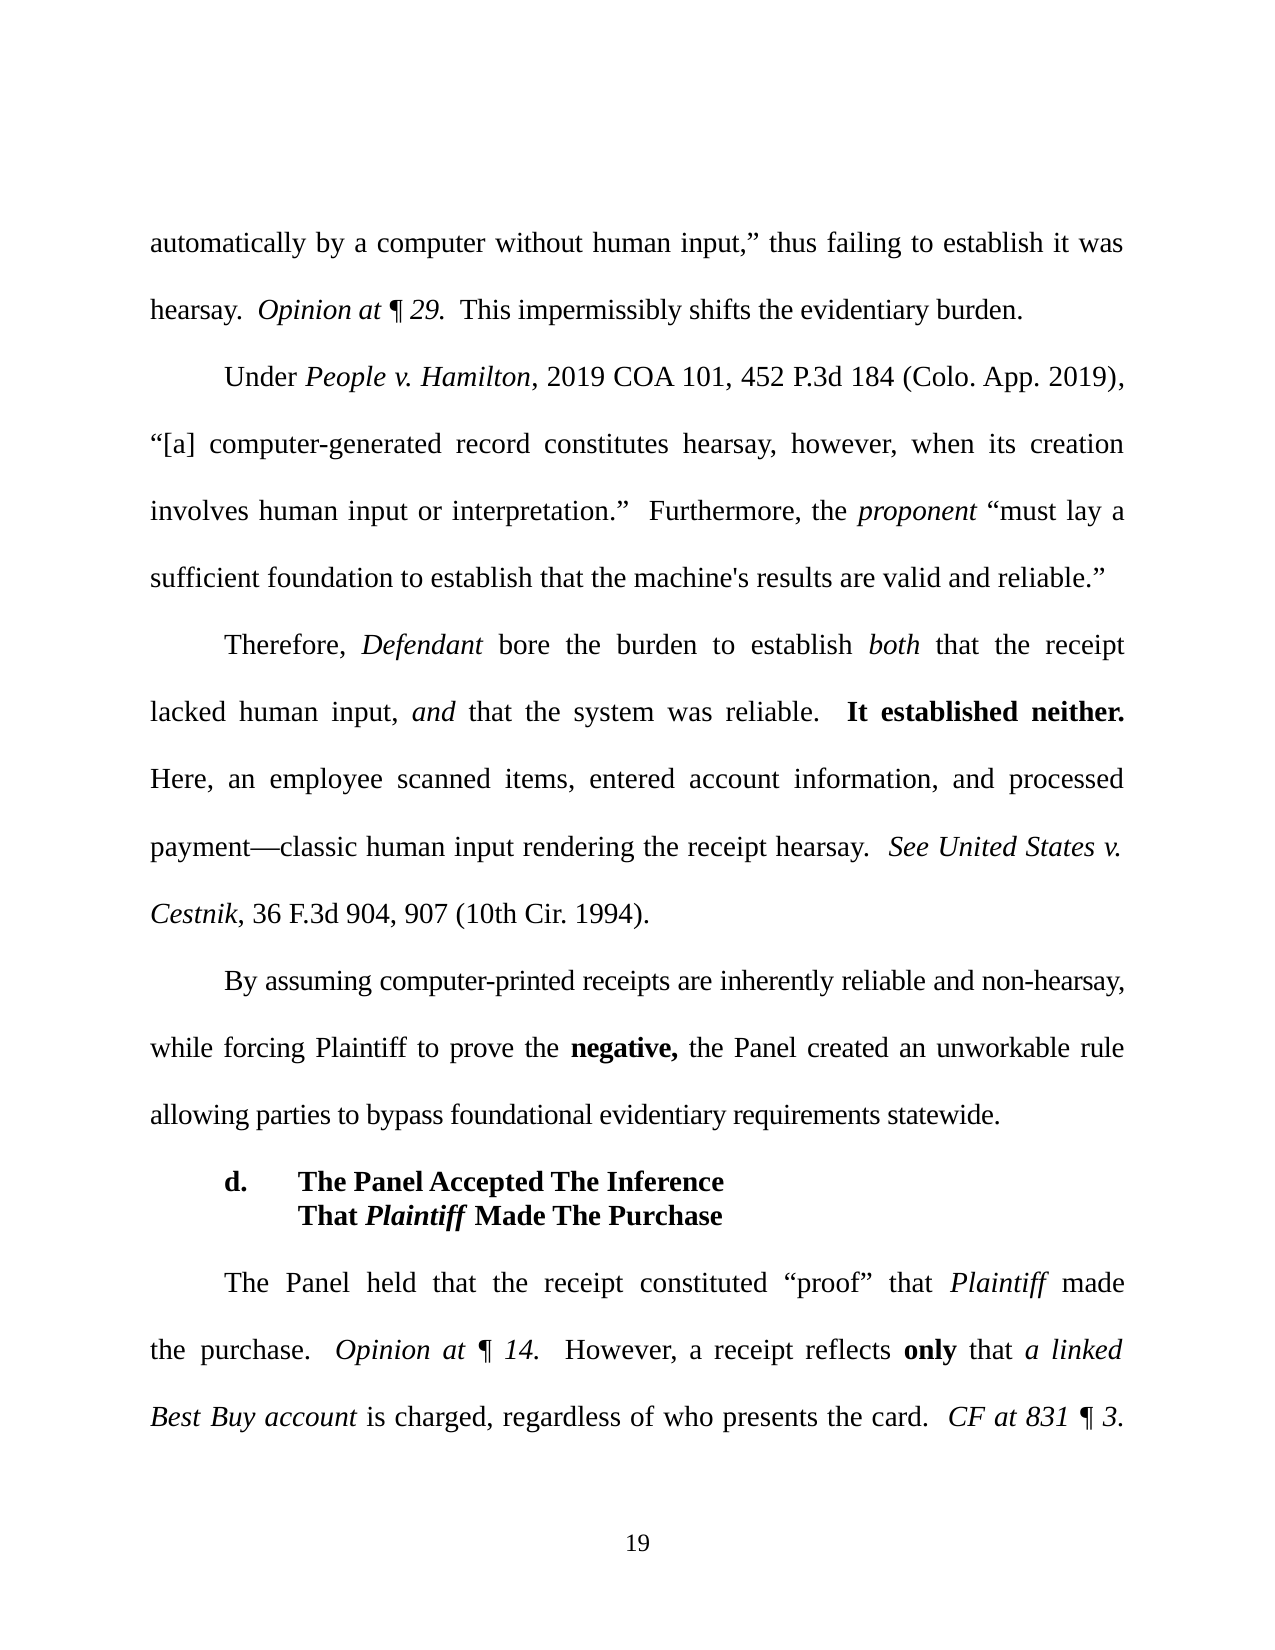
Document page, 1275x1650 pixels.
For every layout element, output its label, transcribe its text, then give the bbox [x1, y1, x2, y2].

text That Plaintiff Made The Purchase [150, 1198, 1125, 1231]
text automatically by a computer without human input,” thus failing to establish it was hearsay. Opinion at ¶ 29. This impermissibly shifts the evidentiary burden. [150, 225, 1125, 326]
text d. The Panel Accepted The Inference [150, 1164, 1125, 1198]
text By assuming computer-printed receipts are inherently reliable and non-hearsay, while forcing Plaintiff to prove the negative, the Panel created an unworkable rule allowing parties to bypass foundational evidentiary requirements statewide. [150, 963, 1125, 1131]
text Under People v. Hamilton, 2019 COA 101, 452 P.3d 184 (Colo. App. 2019), “[a] computer-generated record constitutes hearsay, however, when its creation involves human input or interpretation.” Furthermore, the proponent “must lay a sufficient foundation to establish that the machine's results are valid and reliable.” [150, 359, 1125, 594]
text The Panel held that the receipt constituted “proof” that Plaintiff made the purchase. Opinion at ¶ 14. However, a receipt reflects only that a linked Best Buy account is charged, regardless of who presents the card. CF at 831 ¶ 3. [150, 1265, 1125, 1432]
text Therefore, Defendant bore the burden to establish both that the receipt lacked human input, and that the system was reliable. It established neither. Here, an employee scanned items, entered account information, and processed payment—classic human input rendering the receipt hearsay. See United States v. Cestnik, 36 F.3d 904, 907 (10th Cir. 1994). [150, 627, 1125, 929]
